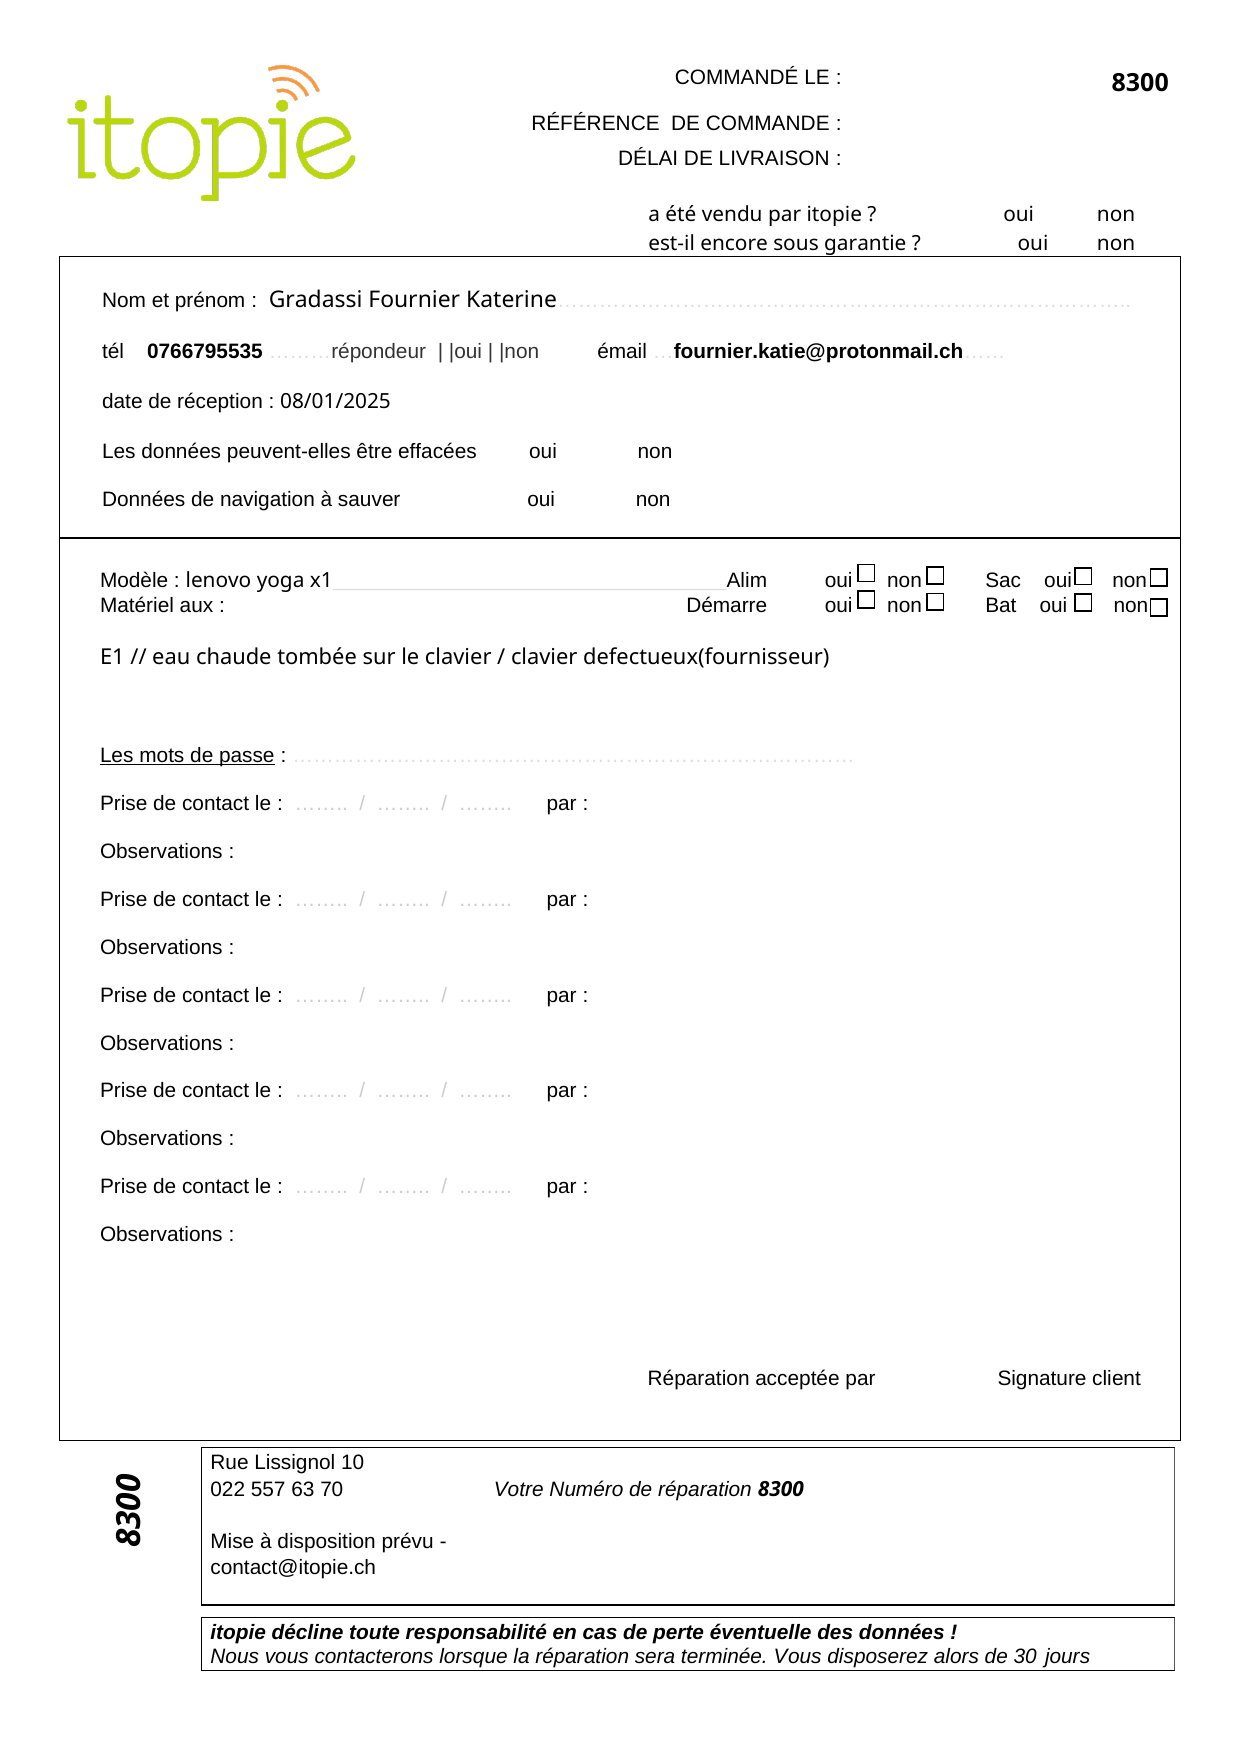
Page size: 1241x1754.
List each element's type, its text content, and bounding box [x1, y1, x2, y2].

text Observations : [60, 931, 1180, 958]
text Prise de contact le : …….. / …….. / …….. par : [60, 883, 1180, 911]
text E1 // eau chaude tombée sur le clavier / clavier defectueux(fournisseur) [60, 638, 1180, 671]
table_cell [847, 140, 1180, 175]
text Observations : [60, 1027, 1180, 1054]
text Données de navigation à sauver oui non [60, 484, 1180, 511]
text Prise de contact le : …….. / …….. / …….. par : [60, 1075, 1180, 1102]
picture [67, 65, 356, 201]
table_header Rue Lissignol 10 022 557 63 70 Votre Numéro de réparation 8300 Mise à disposition prévu - contact@itopie.ch [195, 1441, 1180, 1611]
text Nom et prénom : Gradassi Fournier Katerine……………………………………………………………………….. [60, 280, 1180, 314]
text Prise de contact le : …….. / …….. / …….. par : [60, 1171, 1180, 1198]
table_header COMMANDÉ LE : [490, 59, 847, 104]
text Modèle : lenovo yoga x1 Alim oui non Sac oui non [948, 562, 1180, 590]
text Observations : [60, 1219, 1180, 1246]
text Réparation acceptée par Signature client [60, 1363, 1180, 1390]
text tél 0766795535 ………répondeur | |oui | |non émail …fournier.katie@protonmail.ch…… [60, 335, 1180, 362]
text Prise de contact le : …….. / …….. / …….. par : [60, 788, 1180, 815]
text Observations : [60, 836, 1180, 863]
text Les données peuvent-elles être effacées oui non [60, 436, 1180, 463]
text Observations : [60, 1123, 1180, 1150]
table_cell RÉFÉRENCE DE COMMANDE : [490, 105, 847, 140]
table_header 8300 [847, 59, 1180, 104]
table_cell itopie décline toute responsabilité en cas de perte éventuelle des données ! Nous vous contacterons lorsque la réparation sera terminée. Vous disposerez alors de 30 jours [195, 1611, 1180, 1677]
text Prise de contact le : …….. / …….. / …….. par : [60, 979, 1180, 1006]
table_cell DÉLAI DE LIVRAISON : [490, 140, 847, 175]
table_header 8300 [59, 1441, 195, 1677]
table_cell [847, 105, 1180, 140]
text Modèle : lenovo yoga x1 Alim oui non Sac oui non [879, 562, 925, 590]
text est-il encore sous garantie ? oui non [59, 228, 1181, 256]
text Modèle : lenovo yoga x1 Alim oui non Sac oui non [60, 562, 856, 590]
text date de réception : 08/01/2025 [60, 383, 1180, 415]
text Matériel aux : Démarre oui non Bat oui non [60, 590, 1180, 617]
text Les mots de passe : ……………………………………………………………………… [60, 740, 1180, 767]
text a été vendu par itopie ? oui non [59, 199, 1181, 228]
